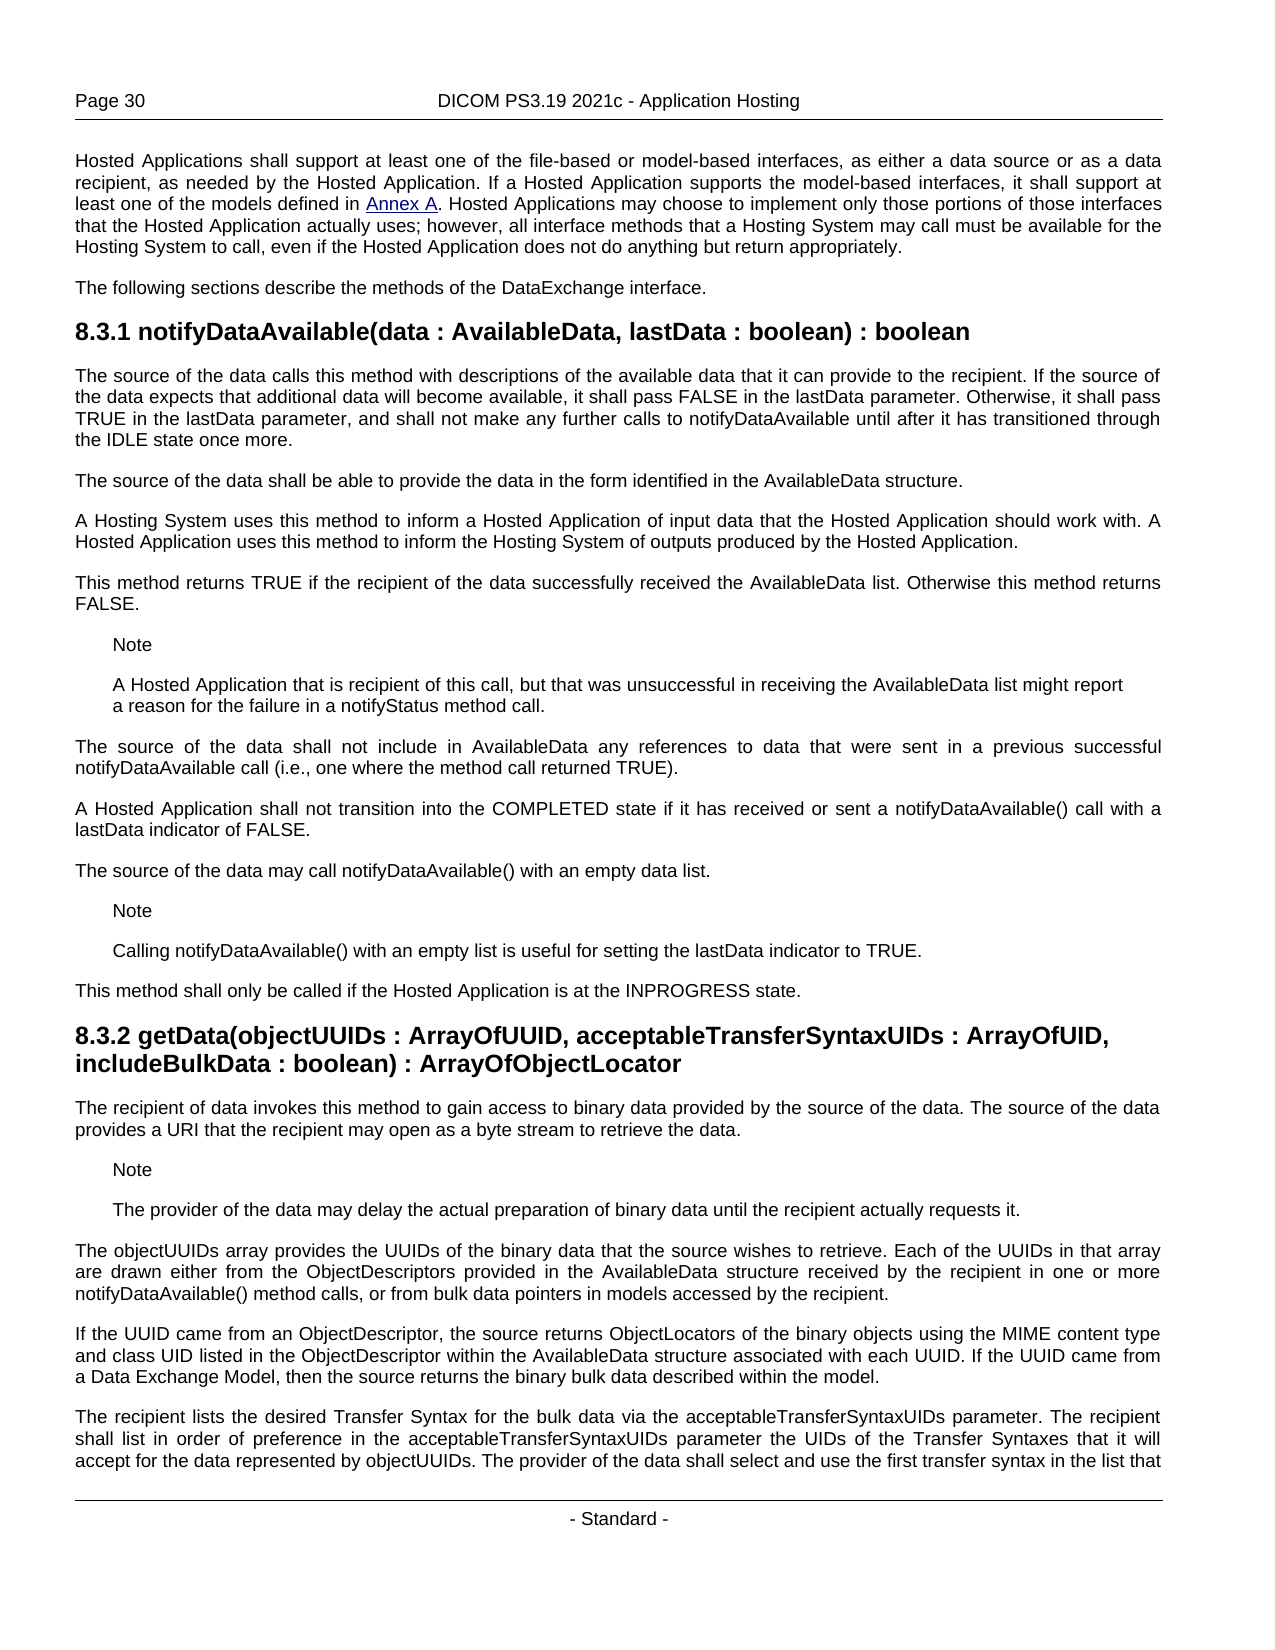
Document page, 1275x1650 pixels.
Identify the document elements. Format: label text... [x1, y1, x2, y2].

text Calling notifyDataAvailable() with an empty list is useful for setting the lastData indicator to TRUE. [112, 940, 1125, 962]
text If the UUID came from an ObjectDescriptor, the source returns ObjectLocators of the binary objects using the MIME content type and class UID listed in the ObjectDescriptor within the AvailableData structure associated with each UUID. If the UUID came from a Data Exchange Model, then the source returns the binary bulk data described within the model. [75, 1323, 1162, 1387]
text 8.3.1 notifyDataAvailable(data : AvailableData, lastData : boolean) : boolean [75, 317, 1162, 346]
text The provider of the data may delay the actual preparation of binary data until the recipient actually requests it. [112, 1199, 1125, 1221]
text A Hosting System uses this method to inform a Hosted Application of input data that the Hosted Application should work with. A Hosted Application uses this method to inform the Hosting System of outputs produced by the Hosted Application. [75, 510, 1162, 553]
text The recipient lists the desired Transfer Syntax for the bulk data via the acceptableTransferSyntaxUIDs parameter. The recipient shall list in order of preference in the acceptableTransferSyntaxUIDs parameter the UIDs of the Transfer Syntaxes that it will accept for the data represented by objectUUIDs. The provider of the data shall select and use the first transfer syntax in the list that [75, 1406, 1162, 1471]
text A Hosted Application shall not transition into the COMPLETED state if it has received or sent a notifyDataAvailable() call with a lastData indicator of FALSE. [75, 797, 1162, 841]
text The source of the data may call notifyDataAvailable() with an empty data list. [75, 859, 1162, 881]
text This method shall only be called if the Hosted Application is at the INPROGRESS state. [75, 980, 1162, 1002]
text The source of the data shall not include in AvailableData any references to data that were sent in a previous successful notifyDataAvailable call (i.e., one where the method call returned TRUE). [75, 736, 1162, 779]
text This method returns TRUE if the recipient of the data successfully received the AvailableData list. Otherwise this method returns FALSE. [75, 572, 1162, 615]
text The objectUUIDs array provides the UUIDs of the binary data that the source wishes to retrieve. Each of the UUIDs in that array are drawn either from the ObjectDescriptors provided in the AvailableData structure received by the recipient in one or more notifyDataAvailable() method calls, or from bulk data pointers in models accessed by the recipient. [75, 1239, 1162, 1304]
text Note [112, 900, 1125, 921]
text The recipient of data invokes this method to gain access to binary data provided by the source of the data. The source of the data provides a URI that the recipient may open as a byte stream to retrieve the data. [75, 1097, 1162, 1140]
text 8.3.2 getData(objectUUIDs : ArrayOfUUID, acceptableTransferSyntaxUIDs : ArrayOfUID, includeBulkData : boolean) : ArrayOfObjectLocator [75, 1021, 1162, 1078]
text Note [112, 633, 1125, 655]
text Hosted Applications shall support at least one of the file-based or model-based interfaces, as either a data source or as a data recipient, as needed by the Hosted Application. If a Hosted Application supports the model-based interfaces, it shall support at least one of the models defined in Annex A. Hosted Applications may choose to implement only those portions of those interfaces that the Hosted Application actually uses; however, all interface methods that a Hosting System may call must be available for the Hosting System to call, even if the Hosted Application does not do anything but return appropriately. [75, 150, 1162, 258]
text Note [112, 1159, 1125, 1180]
text The following sections describe the methods of the DataExchange interface. [75, 277, 1162, 298]
text A Hosted Application that is recipient of this call, but that was unsuccessful in receiving the AvailableData list might report a reason for the failure in a notifyStatus method call. [112, 674, 1125, 717]
text The source of the data calls this method with descriptions of the available data that it can provide to the recipient. If the source of the data expects that additional data will become available, it shall pass FALSE in the lastData parameter. Otherwise, it shall pass TRUE in the lastData parameter, and shall not make any further calls to notifyDataAvailable until after it has transitioned through the IDLE state once more. [75, 364, 1162, 451]
text The source of the data shall be able to provide the data in the form identified in the AvailableData structure. [75, 469, 1162, 491]
